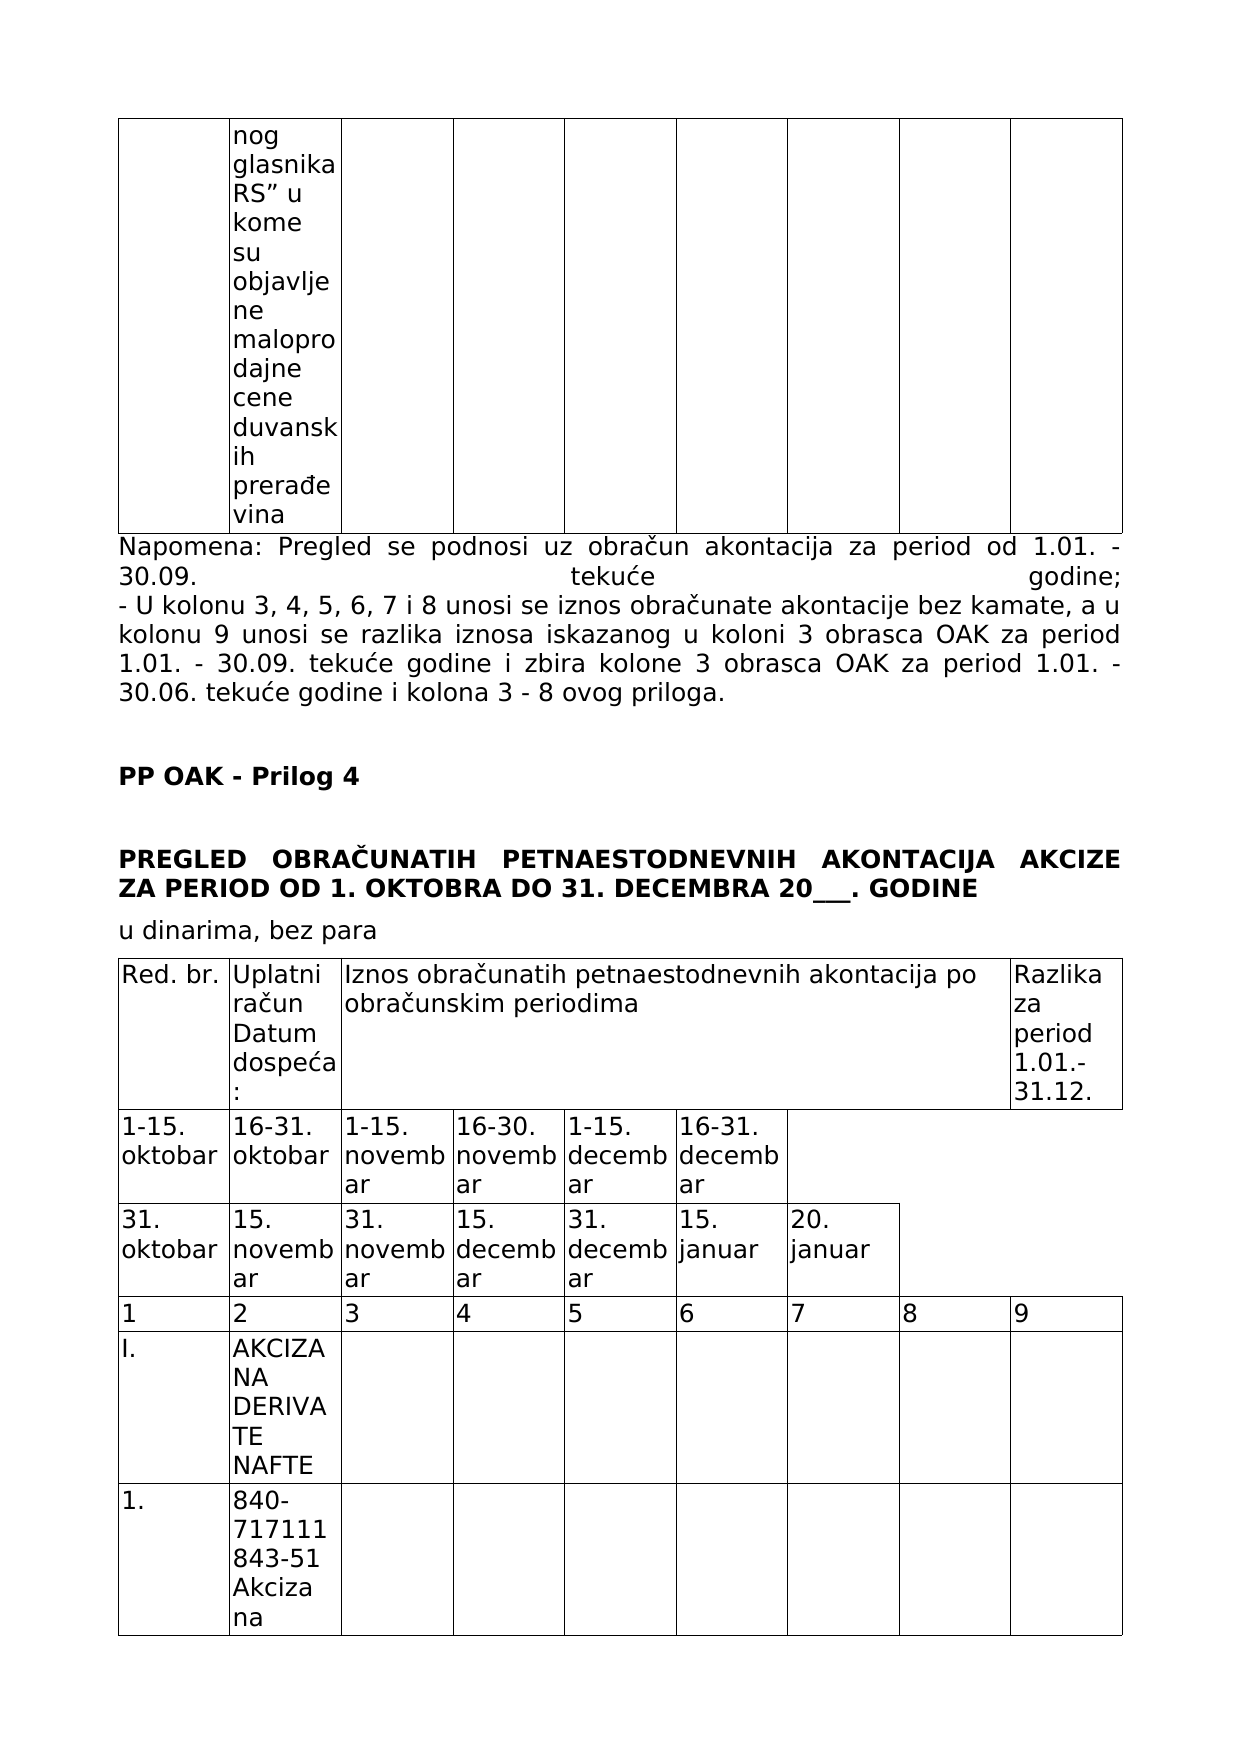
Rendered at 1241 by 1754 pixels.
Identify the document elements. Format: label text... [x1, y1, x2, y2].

table_cell [677, 1484, 787, 1635]
table_cell 840-717111843-51 Akciza na [230, 1484, 341, 1635]
table_cell [454, 1484, 564, 1635]
text u dinarima, bez para [118, 916, 1122, 945]
table_cell [1011, 1484, 1122, 1635]
table_cell [788, 119, 899, 532]
text PP OAK - Prilog 4 [118, 762, 1122, 791]
table_cell 20. januar [788, 1204, 899, 1296]
table_cell 16-30. novembar [454, 1110, 564, 1203]
table_cell 16-31. decembar [677, 1110, 787, 1203]
table_cell [454, 1332, 564, 1483]
table_cell [565, 1332, 676, 1483]
table_header Iznos obračunatih petnaestodnevnih akontacija po obračunskim periodima [342, 959, 1010, 1109]
table_cell [119, 119, 229, 532]
table_header Red. br. [119, 959, 229, 1109]
table_cell [342, 119, 453, 532]
table_cell nog glasnika RS” u kome su objavljene maloprodajne cene duvanskih prerađevina [230, 119, 341, 532]
table_cell [788, 1484, 899, 1635]
table_cell [565, 1484, 676, 1635]
table_cell [900, 1332, 1010, 1483]
table_cell 15. januar [677, 1204, 787, 1296]
table_cell 1 [119, 1297, 229, 1331]
table_cell 31. decembar [565, 1204, 676, 1296]
table_cell [565, 119, 676, 532]
table_cell [454, 119, 564, 532]
table_cell [342, 1484, 453, 1635]
table_cell [788, 1332, 899, 1483]
table_cell 31. oktobar [119, 1204, 229, 1296]
table_cell 15. novembar [230, 1204, 341, 1296]
text Napomena: Pregled se podnosi uz obračun akontacija za period od 1.01. - 30.09. tekuće godine; - U kolonu 3, 4, 5, 6, 7 i 8 unosi se iznos obračunate akontacije bez kamate, a u kolonu 9 unosi se razlika iznosa iskazanog u koloni 3 obrasca OAK za period 1.01. - 30.09. tekuće godine i zbira kolone 3 obrasca OAK za period 1.01. - 30.06. tekuće godine i kolona 3 - 8 ovog priloga. [118, 534, 1122, 707]
table_cell [1011, 1332, 1122, 1483]
table_cell [900, 119, 1010, 532]
table_header Razlika za period 1.01.-31.12. [1011, 959, 1122, 1109]
table_cell 9 [1011, 1297, 1122, 1331]
table_cell 1. [119, 1484, 229, 1635]
table_cell [677, 1332, 787, 1483]
table_header Uplatni račun Datum dospeća: [230, 959, 341, 1109]
table_cell 1-15. decembar [565, 1110, 676, 1203]
table_cell [900, 1484, 1010, 1635]
table_cell 1-15. oktobar [119, 1110, 229, 1203]
table_cell 4 [454, 1297, 564, 1331]
table_cell 6 [677, 1297, 787, 1331]
table_cell 3 [342, 1297, 453, 1331]
table_cell [1011, 119, 1122, 532]
table_cell 2 [230, 1297, 341, 1331]
table_cell 31. novembar [342, 1204, 453, 1296]
table_cell 1-15. novembar [342, 1110, 453, 1203]
table_cell 15. decembar [454, 1204, 564, 1296]
table_cell I. [119, 1332, 229, 1483]
table_cell [342, 1332, 453, 1483]
table_cell 8 [900, 1297, 1010, 1331]
table_cell 16-31. oktobar [230, 1110, 341, 1203]
table_cell 7 [788, 1297, 899, 1331]
text PREGLED OBRAČUNATIH PETNAESTODNEVNIH AKONTACIJA AKCIZE ZA PERIOD OD 1. OKTOBRA DO 31. DECEMBRA 20___. GODINE [118, 845, 1122, 903]
table_cell 5 [565, 1297, 676, 1331]
table_cell [677, 119, 787, 532]
table_cell AKCIZA NA DERIVATE NAFTE [230, 1332, 341, 1483]
